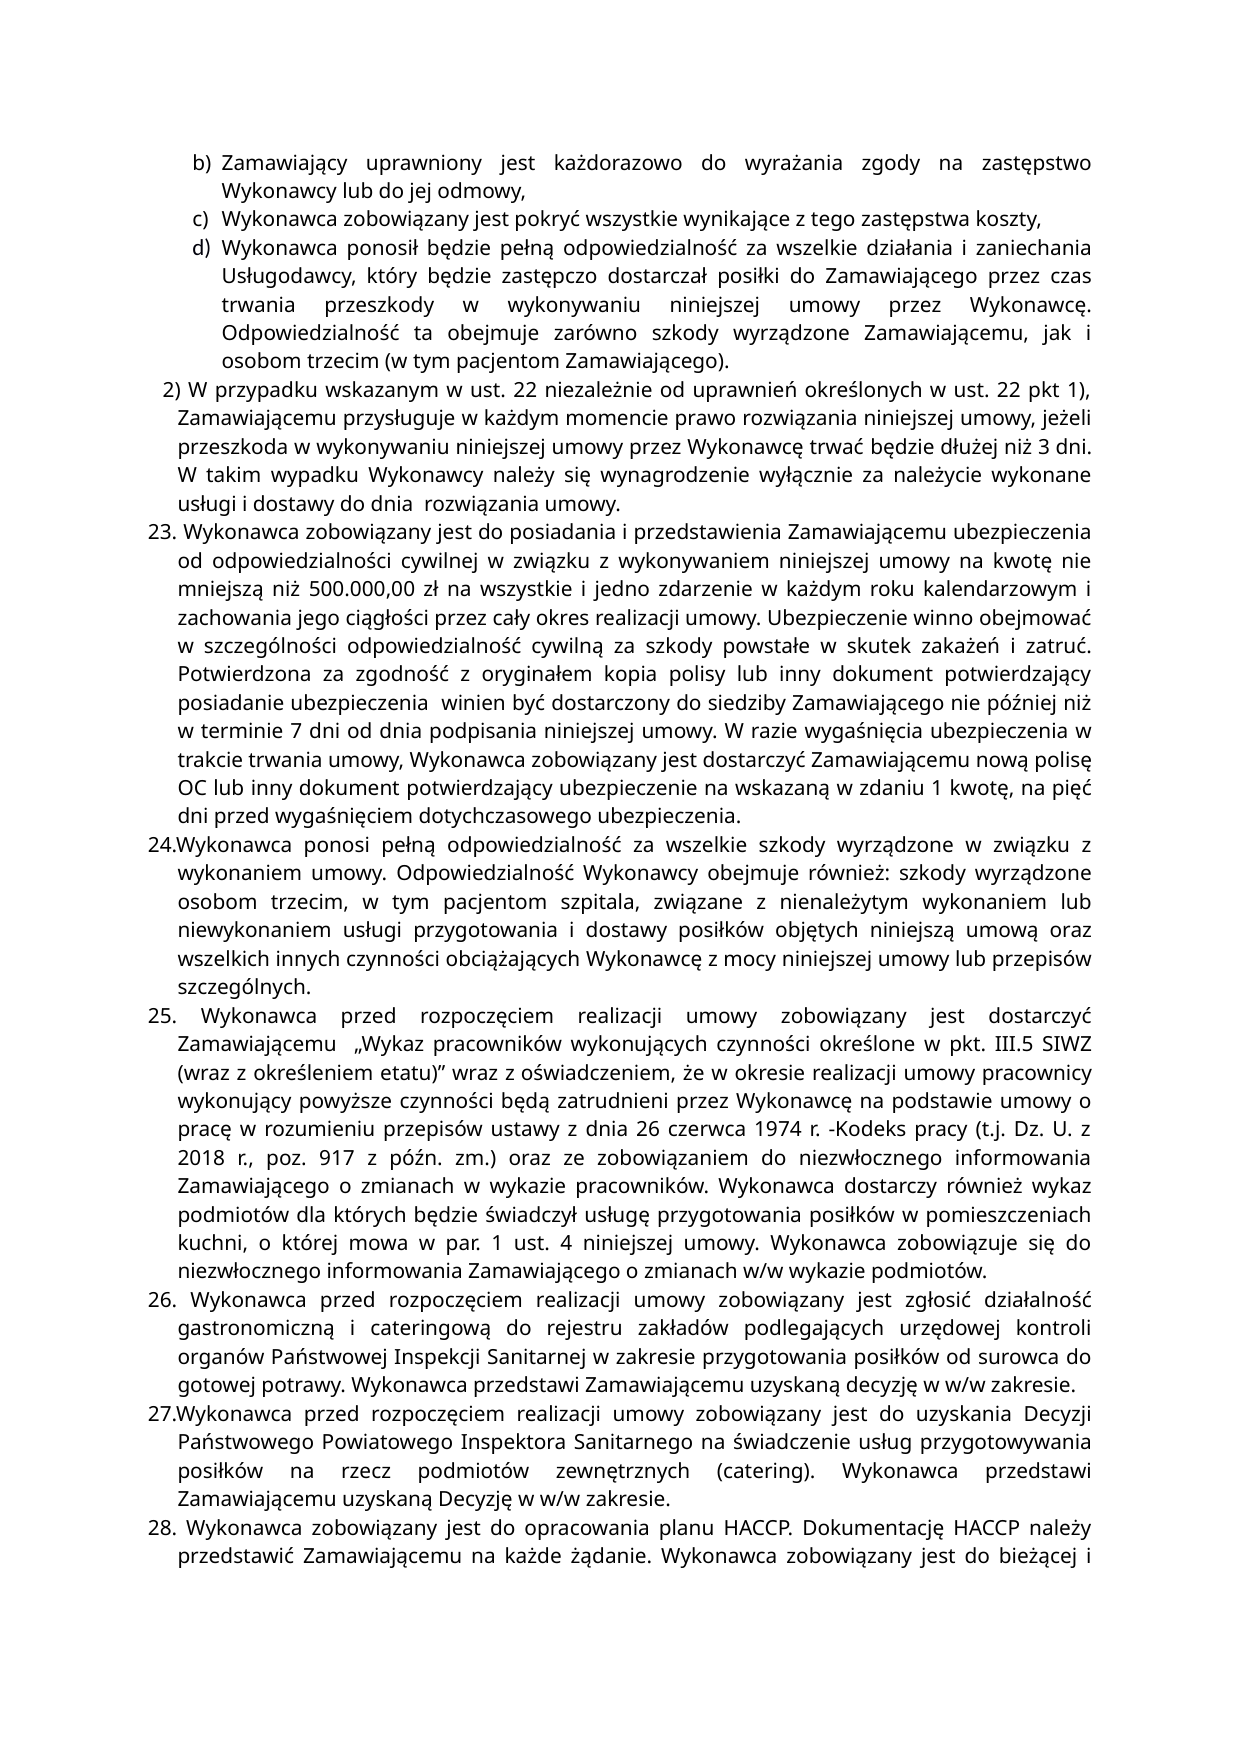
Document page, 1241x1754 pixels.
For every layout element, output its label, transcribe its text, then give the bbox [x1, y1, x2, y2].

list 26. Wykonawca przed rozpoczęciem realizacji umowy zobowiązany jest zgłosić działalność gastronomiczną i cateringową do rejestru zakładów podlegających urzędowej kontroli organów Państwowej Inspekcji Sanitarnej w zakresie przygotowania posiłków od surowca do gotowej potrawy. Wykonawca przedstawi Zamawiającemu uzyskaną decyzję w w/w zakresie. [148, 1285, 1093, 1399]
list Zamawiający uprawniony jest każdorazowo do wyrażania zgody na zastępstwo Wykonawcy lub do jej odmowy, [192, 148, 1093, 204]
list 28. Wykonawca zobowiązany jest do opracowania planu HACCP. Dokumentację HACCP należy przedstawić Zamawiającemu na każde żądanie. Wykonawca zobowiązany jest do bieżącej i [148, 1513, 1093, 1569]
list Wykonawca ponosił będzie pełną odpowiedzialność za wszelkie działania i zaniechania Usługodawcy, który będzie zastępczo dostarczał posiłki do Zamawiającego przez czas trwania przeszkody w wykonywaniu niniejszej umowy przez Wykonawcę. Odpowiedzialność ta obejmuje zarówno szkody wyrządzone Zamawiającemu, jak i osobom trzecim (w tym pacjentom Zamawiającego). [192, 233, 1093, 375]
list 24.Wykonawca ponosi pełną odpowiedzialność za wszelkie szkody wyrządzone w związku z wykonaniem umowy. Odpowiedzialność Wykonawcy obejmuje również: szkody wyrządzone osobom trzecim, w tym pacjentom szpitala, związane z nienależytym wykonaniem lub niewykonaniem usługi przygotowania i dostawy posiłków objętych niniejszą umową oraz wszelkich innych czynności obciążających Wykonawcę z mocy niniejszej umowy lub przepisów szczególnych. [148, 830, 1093, 1001]
list 23. Wykonawca zobowiązany jest do posiadania i przedstawienia Zamawiającemu ubezpieczenia od odpowiedzialności cywilnej w związku z wykonywaniem niniejszej umowy na kwotę nie mniejszą niż 500.000,00 zł na wszystkie i jedno zdarzenie w każdym roku kalendarzowym i zachowania jego ciągłości przez cały okres realizacji umowy. Ubezpieczenie winno obejmować w szczególności odpowiedzialność cywilną za szkody powstałe w skutek zakażeń i zatruć. Potwierdzona za zgodność z oryginałem kopia polisy lub inny dokument potwierdzający posiadanie ubezpieczenia winien być dostarczony do siedziby Zamawiającego nie później niż w terminie 7 dni od dnia podpisania niniejszej umowy. W razie wygaśnięcia ubezpieczenia w trakcie trwania umowy, Wykonawca zobowiązany jest dostarczyć Zamawiającemu nową polisę OC lub inny dokument potwierdzający ubezpieczenie na wskazaną w zdaniu 1 kwotę, na pięć dni przed wygaśnięciem dotychczasowego ubezpieczenia. [148, 517, 1093, 830]
list 25. Wykonawca przed rozpoczęciem realizacji umowy zobowiązany jest dostarczyć Zamawiającemu „Wykaz pracowników wykonujących czynności określone w pkt. III.5 SIWZ (wraz z określeniem etatu)” wraz z oświadczeniem, że w okresie realizacji umowy pracownicy wykonujący powyższe czynności będą zatrudnieni przez Wykonawcę na podstawie umowy o pracę w rozumieniu przepisów ustawy z dnia 26 czerwca 1974 r. -Kodeks pracy (t.j. Dz. U. z 2018 r., poz. 917 z późn. zm.) oraz ze zobowiązaniem do niezwłocznego informowania Zamawiającego o zmianach w wykazie pracowników. Wykonawca dostarczy również wykaz podmiotów dla których będzie świadczył usługę przygotowania posiłków w pomieszczeniach kuchni, o której mowa w par. 1 ust. 4 niniejszej umowy. Wykonawca zobowiązuje się do niezwłocznego informowania Zamawiającego o zmianach w/w wykazie podmiotów. [148, 1001, 1093, 1285]
list 27.Wykonawca przed rozpoczęciem realizacji umowy zobowiązany jest do uzyskania Decyzji Państwowego Powiatowego Inspektora Sanitarnego na świadczenie usług przygotowywania posiłków na rzecz podmiotów zewnętrznych (catering). Wykonawca przedstawi Zamawiającemu uzyskaną Decyzję w w/w zakresie. [148, 1399, 1093, 1513]
list 2) W przypadku wskazanym w ust. 22 niezależnie od uprawnień określonych w ust. 22 pkt 1), Zamawiającemu przysługuje w każdym momencie prawo rozwiązania niniejszej umowy, jeżeli przeszkoda w wykonywaniu niniejszej umowy przez Wykonawcę trwać będzie dłużej niż 3 dni. W takim wypadku Wykonawcy należy się wynagrodzenie wyłącznie za należycie wykonane usługi i dostawy do dnia rozwiązania umowy. [162, 375, 1093, 517]
list Wykonawca zobowiązany jest pokryć wszystkie wynikające z tego zastępstwa koszty, [192, 204, 1093, 233]
